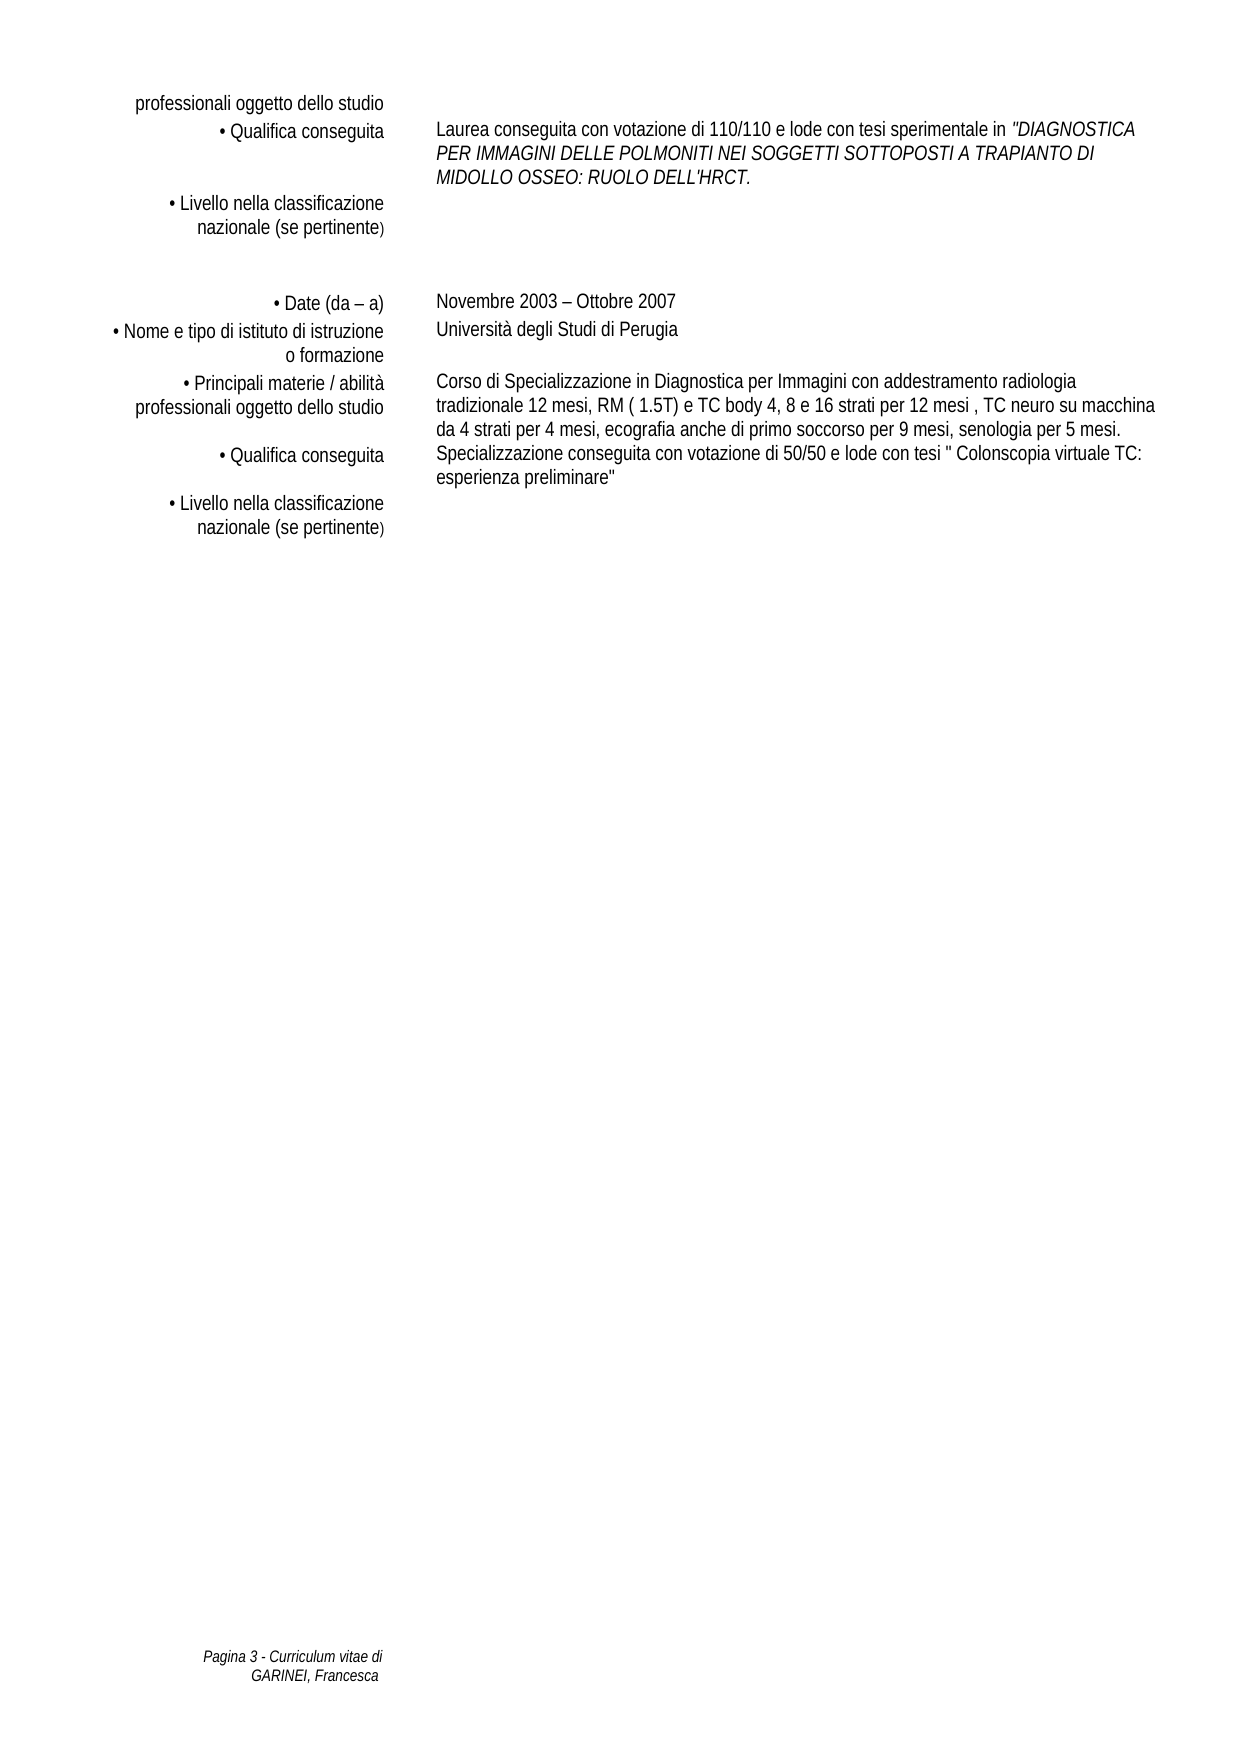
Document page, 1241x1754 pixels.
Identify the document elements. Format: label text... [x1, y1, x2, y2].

table_cell • Nome e tipo di istituto di istruzione o formazione [89, 317, 395, 369]
table_cell • Qualifica conseguita [89, 117, 395, 189]
table_header [395, 289, 425, 317]
table_cell • Principali materie / abilità professionali oggetto dello studio [89, 369, 395, 441]
table_cell • Livello nella classificazione nazionale (se pertinente) [89, 489, 395, 541]
table_cell [395, 317, 425, 369]
table_cell Laurea conseguita con votazione di 110/110 e lode con tesi sperimentale in "DIAGNOSTICA PER IMMAGINI DELLE POLMONITI NEI SOGGETTI SOTTOPOSTI A TRAPIANTO DI MIDOLLO OSSEO: RUOLO DELL'HRCT. [425, 117, 1178, 189]
table_header • Date (da – a) [89, 289, 395, 317]
table_cell • Livello nella classificazione nazionale (se pertinente) [89, 189, 395, 241]
table_cell [395, 369, 425, 441]
table_cell professionali oggetto dello studio [89, 89, 395, 117]
table_cell [425, 189, 1178, 241]
table_cell [395, 441, 425, 489]
table_cell [425, 489, 1178, 541]
table_cell Specializzazione conseguita con votazione di 50/50 e lode con tesi " Colonscopia virtuale TC: esperienza preliminare" [425, 441, 1178, 489]
table_cell • Qualifica conseguita [89, 441, 395, 489]
table_cell [395, 89, 425, 117]
table_header Novembre 2003 – Ottobre 2007 [425, 289, 1178, 317]
table_cell [395, 189, 425, 241]
table_cell Corso di Specializzazione in Diagnostica per Immagini con addestramento radiologia tradizionale 12 mesi, RM ( 1.5T) e TC body 4, 8 e 16 strati per 12 mesi , TC neuro su macchina da 4 strati per 4 mesi, ecografia anche di primo soccorso per 9 mesi, senologia per 5 mesi. [425, 369, 1178, 441]
table_cell [395, 117, 425, 189]
table_cell [425, 89, 1178, 117]
table_cell [395, 489, 425, 541]
table_cell Università degli Studi di Perugia [425, 317, 1178, 369]
